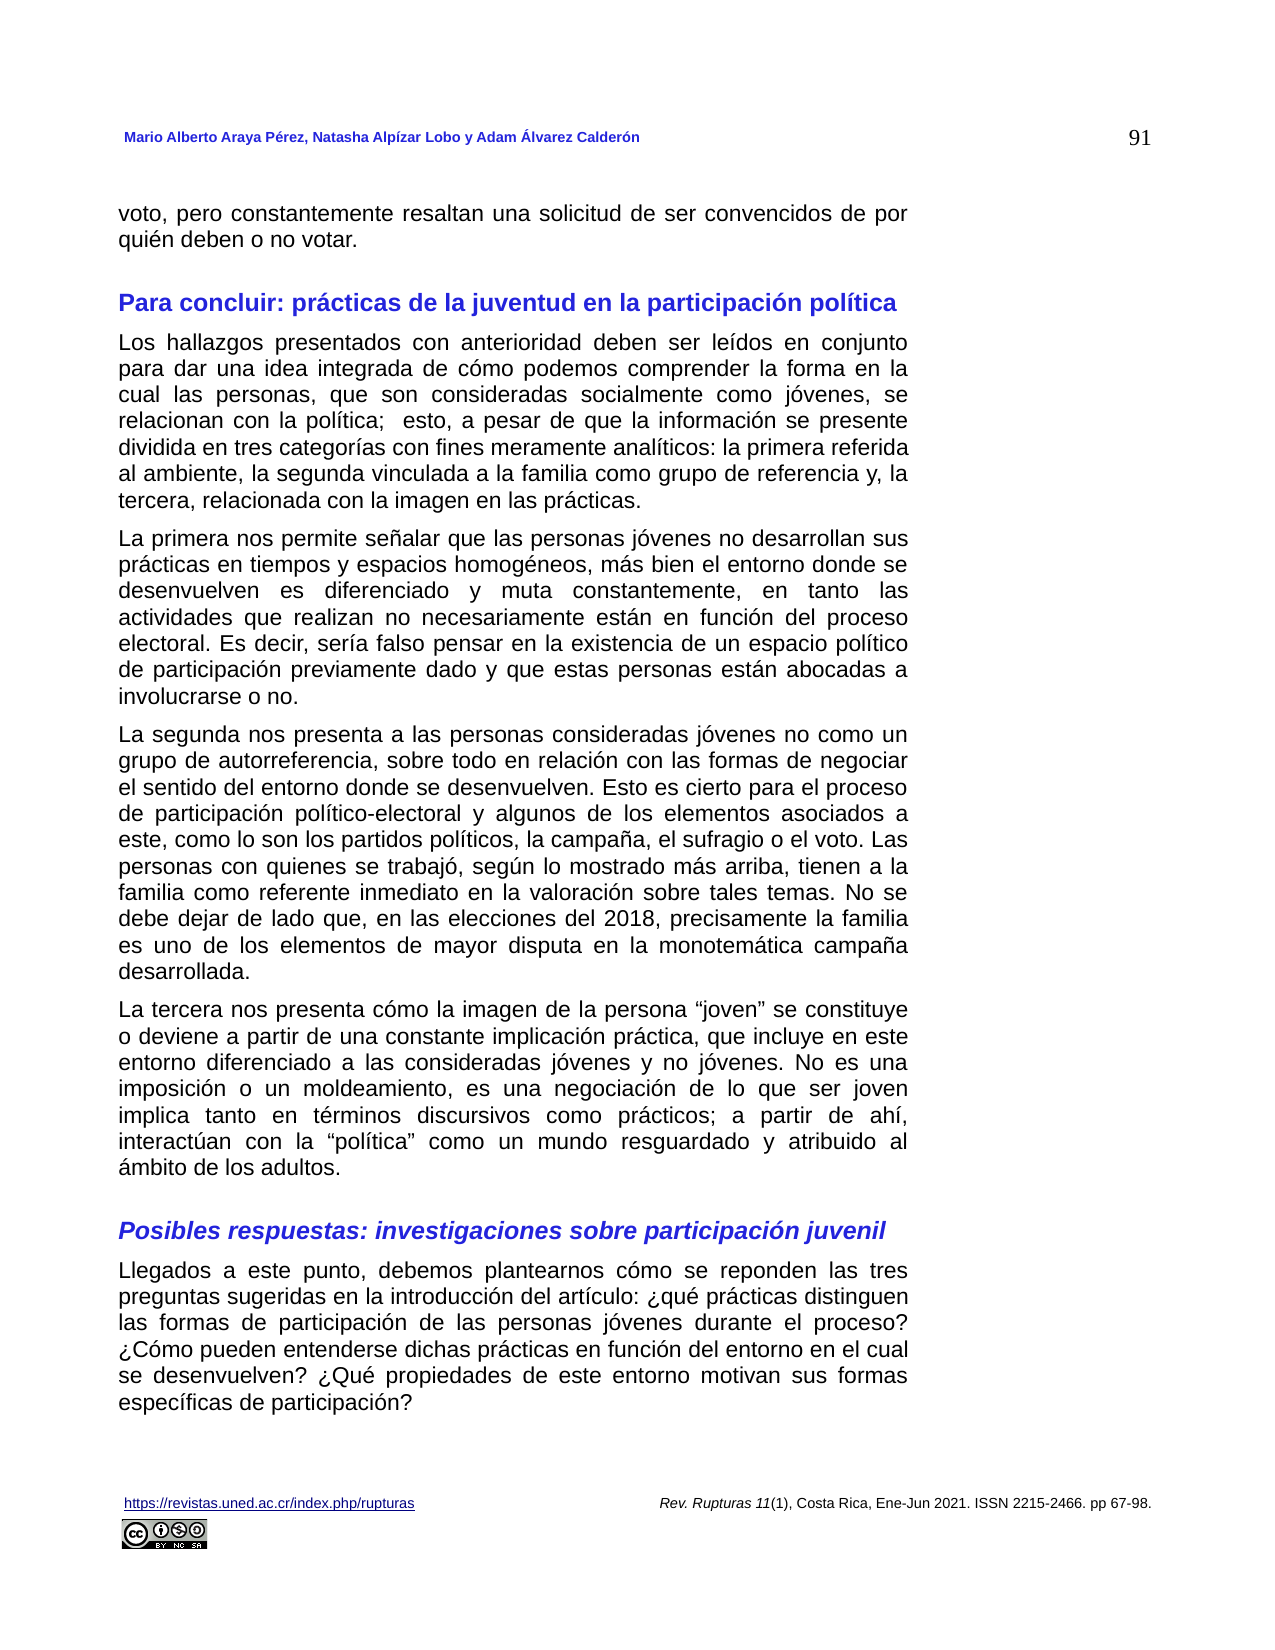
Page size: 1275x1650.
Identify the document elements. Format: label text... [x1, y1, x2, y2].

subtitle Posibles respuestas: investigaciones sobre participación juvenil [118, 1216, 909, 1245]
text La segunda nos presenta a las personas consideradas jóvenes no como un grupo de autorreferencia, sobre todo en relación con las formas de negociar el sentido del entorno donde se desenvuelven. Esto es cierto para el proceso de participación político-electoral y algunos de los elementos asociados a este, como lo son los partidos políticos, la campaña, el sufragio o el voto. Las personas con quienes se trabajó, según lo mostrado más arriba, tienen a la familia como referente inmediato en la valoración sobre tales temas. No se debe dejar de lado que, en las elecciones del 2018, precisamente la familia es uno de los elementos de mayor disputa en la monotemática campaña desarrollada. [118, 721, 909, 984]
text Llegados a este punto, debemos plantearnos cómo se reponden las tres preguntas sugeridas en la introducción del artículo: ¿qué prácticas distinguen las formas de participación de las personas jóvenes durante el proceso? ¿Cómo pueden entenderse dichas prácticas en función del entorno en el cual se desenvuelven? ¿Qué propiedades de este entorno motivan sus formas específicas de participación? [118, 1257, 909, 1415]
text voto, pero constantemente resaltan una solicitud de ser convencidos de por quién deben o no votar. [118, 200, 909, 252]
text La tercera nos presenta cómo la imagen de la persona “joven” se constituye o deviene a partir de una constante implicación práctica, que incluye en este entorno diferenciado a las consideradas jóvenes y no jóvenes. No es una imposición o un moldeamiento, es una negociación de lo que ser joven implica tanto en términos discursivos como prácticos; a partir de ahí, interactúan con la “política” como un mundo resguardado y atribuido al ámbito de los adultos. [118, 996, 909, 1181]
picture [121, 1519, 208, 1549]
subtitle Para concluir: prácticas de la juventud en la participación política [118, 288, 909, 317]
text La primera nos permite señalar que las personas jóvenes no desarrollan sus prácticas en tiempos y espacios homogéneos, más bien el entorno donde se desenvuelven es diferenciado y muta constantemente, en tanto las actividades que realizan no necesariamente están en función del proceso electoral. Es decir, sería falso pensar en la existencia de un espacio político de participación previamente dado y que estas personas están abocadas a involucrarse o no. [118, 525, 909, 709]
text Los hallazgos presentados con anterioridad deben ser leídos en conjunto para dar una idea integrada de cómo podemos comprender la forma en la cual las personas, que son consideradas socialmente como jóvenes, se relacionan con la política; esto, a pesar de que la información se presente dividida en tres categorías con fines meramente analíticos: la primera referida al ambiente, la segunda vinculada a la familia como grupo de referencia y, la tercera, relacionada con la imagen en las prácticas. [118, 328, 909, 513]
